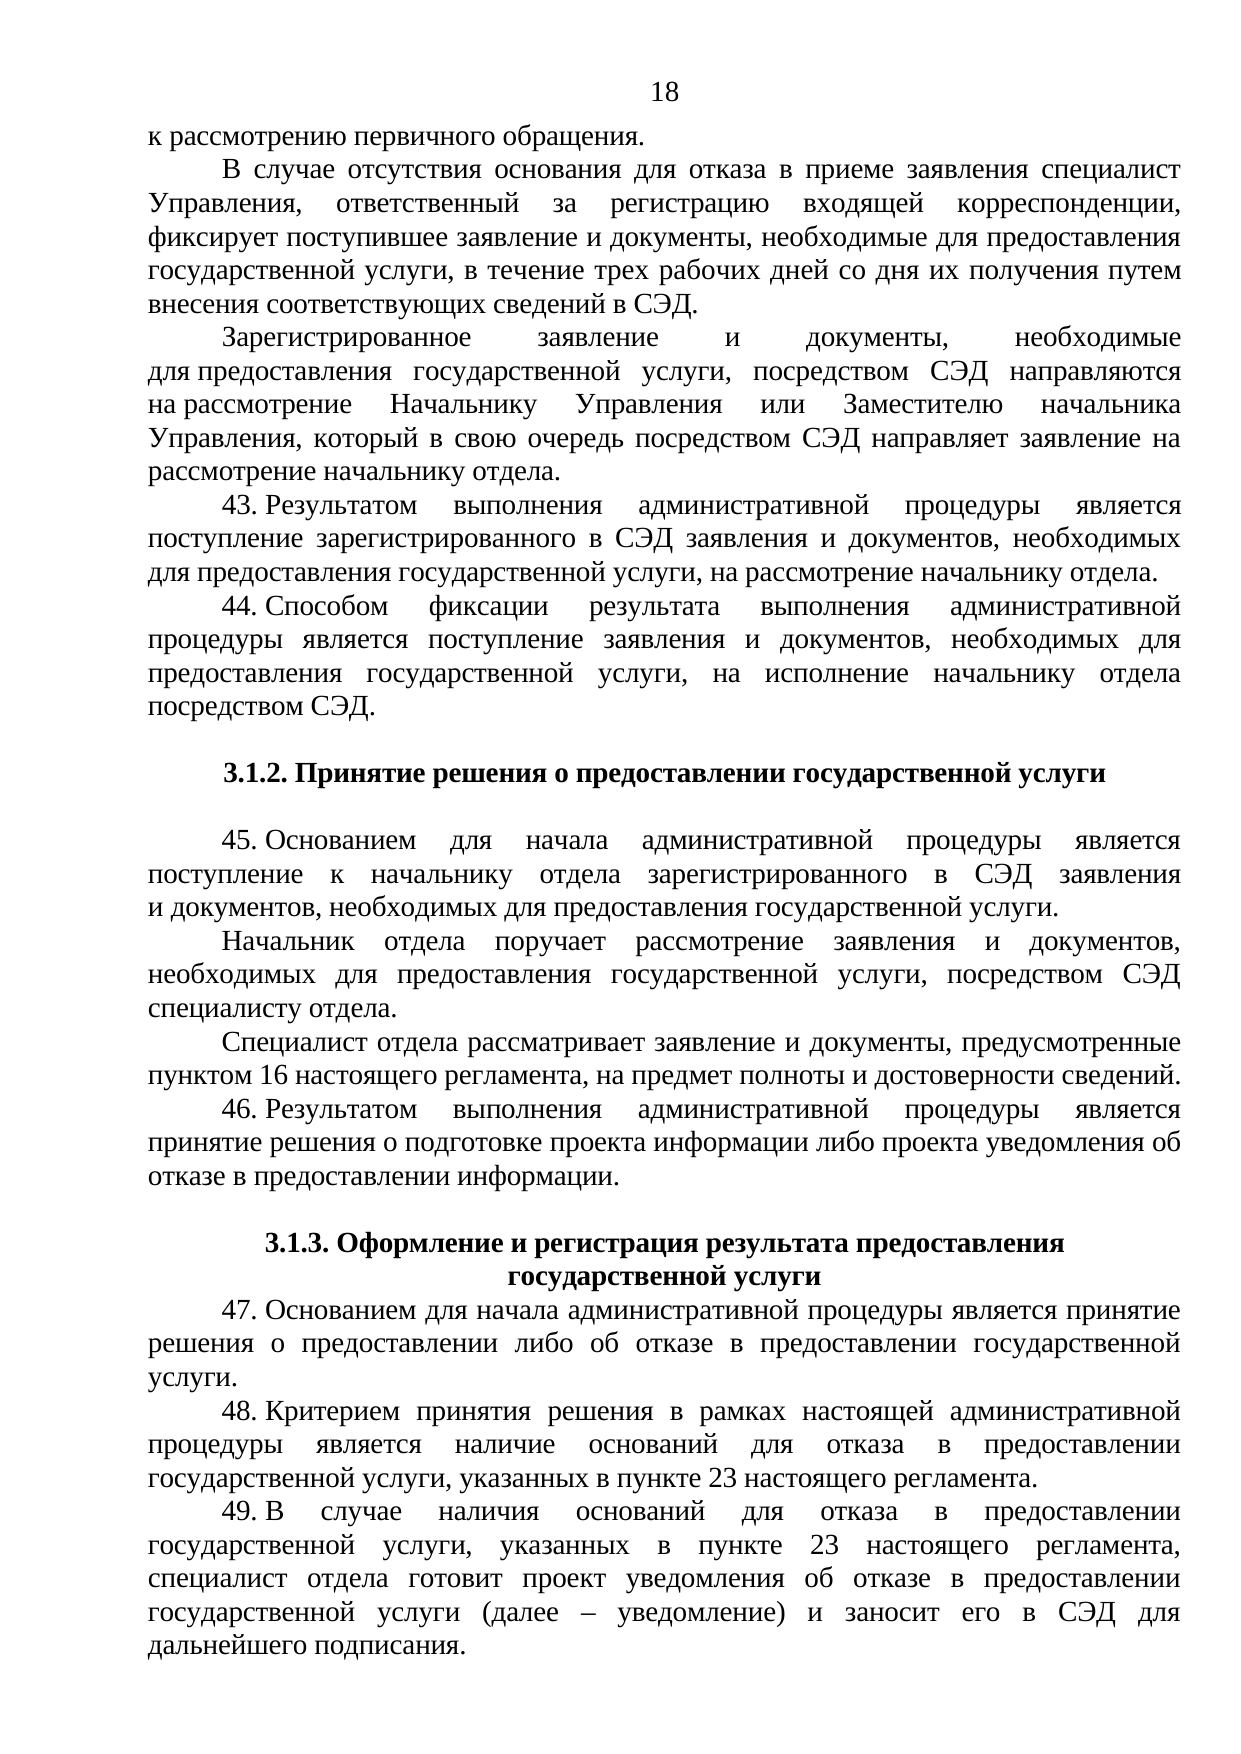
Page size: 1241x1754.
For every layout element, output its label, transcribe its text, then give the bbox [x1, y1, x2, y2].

text 44. Способом фиксации результата выполнения административной процедуры является поступление заявления и документов, необходимых для предоставления государственной услуги, на исполнение начальнику отдела посредством СЭД. [148, 588, 1181, 722]
text 46. Результатом выполнения административной процедуры является принятие решения о подготовке проекта информации либо проекта уведомления об отказе в предоставлении информации. [148, 1091, 1181, 1191]
text 48. Критерием принятия решения в рамках настоящей административной процедуры является наличие оснований для отказа в предоставлении государственной услуги, указанных в пункте 23 настоящего регламента. [148, 1393, 1181, 1493]
text 3.1.3. Оформление и регистрация результата предоставления государственной услуги [148, 1225, 1181, 1292]
text 49. В случае наличия оснований для отказа в предоставлении государственной услуги, указанных в пункте 23 настоящего регламента, специалист отдела готовит проект уведомления об отказе в предоставлении государственной услуги (далее – уведомление) и заносит его в СЭД для дальнейшего подписания. [148, 1493, 1181, 1661]
text Зарегистрированное заявление и документы, необходимые для предоставления государственной услуги, посредством СЭД направляются на рассмотрение Начальнику Управления или Заместителю начальника Управления, который в свою очередь посредством СЭД направляет заявление на рассмотрение начальнику отдела. [148, 319, 1181, 487]
text 3.1.2. Принятие решения о предоставлении государственной услуги [148, 755, 1181, 789]
text В случае отсутствия основания для отказа в приеме заявления специалист Управления, ответственный за регистрацию входящей корреспонденции, фиксирует поступившее заявление и документы, необходимые для предоставления государственной услуги, в течение трех рабочих дней со дня их получения путем внесения соответствующих сведений в СЭД. [148, 152, 1181, 319]
text 45. Основанием для начала административной процедуры является поступление к начальнику отдела зарегистрированного в СЭД заявления и документов, необходимых для предоставления государственной услуги. [148, 822, 1181, 923]
text 43. Результатом выполнения административной процедуры является поступление зарегистрированного в СЭД заявления и документов, необходимых для предоставления государственной услуги, на рассмотрение начальнику отдела. [148, 487, 1181, 588]
text Специалист отдела рассматривает заявление и документы, предусмотренные пунктом 16 настоящего регламента, на предмет полноты и достоверности сведений. [148, 1024, 1181, 1091]
text Начальник отдела поручает рассмотрение заявления и документов, необходимых для предоставления государственной услуги, посредством СЭД специалисту отдела. [148, 923, 1181, 1024]
text к рассмотрению первичного обращения. [148, 118, 1181, 152]
text 47. Основанием для начала административной процедуры является принятие решения о предоставлении либо об отказе в предоставлении государственной услуги. [148, 1292, 1181, 1393]
